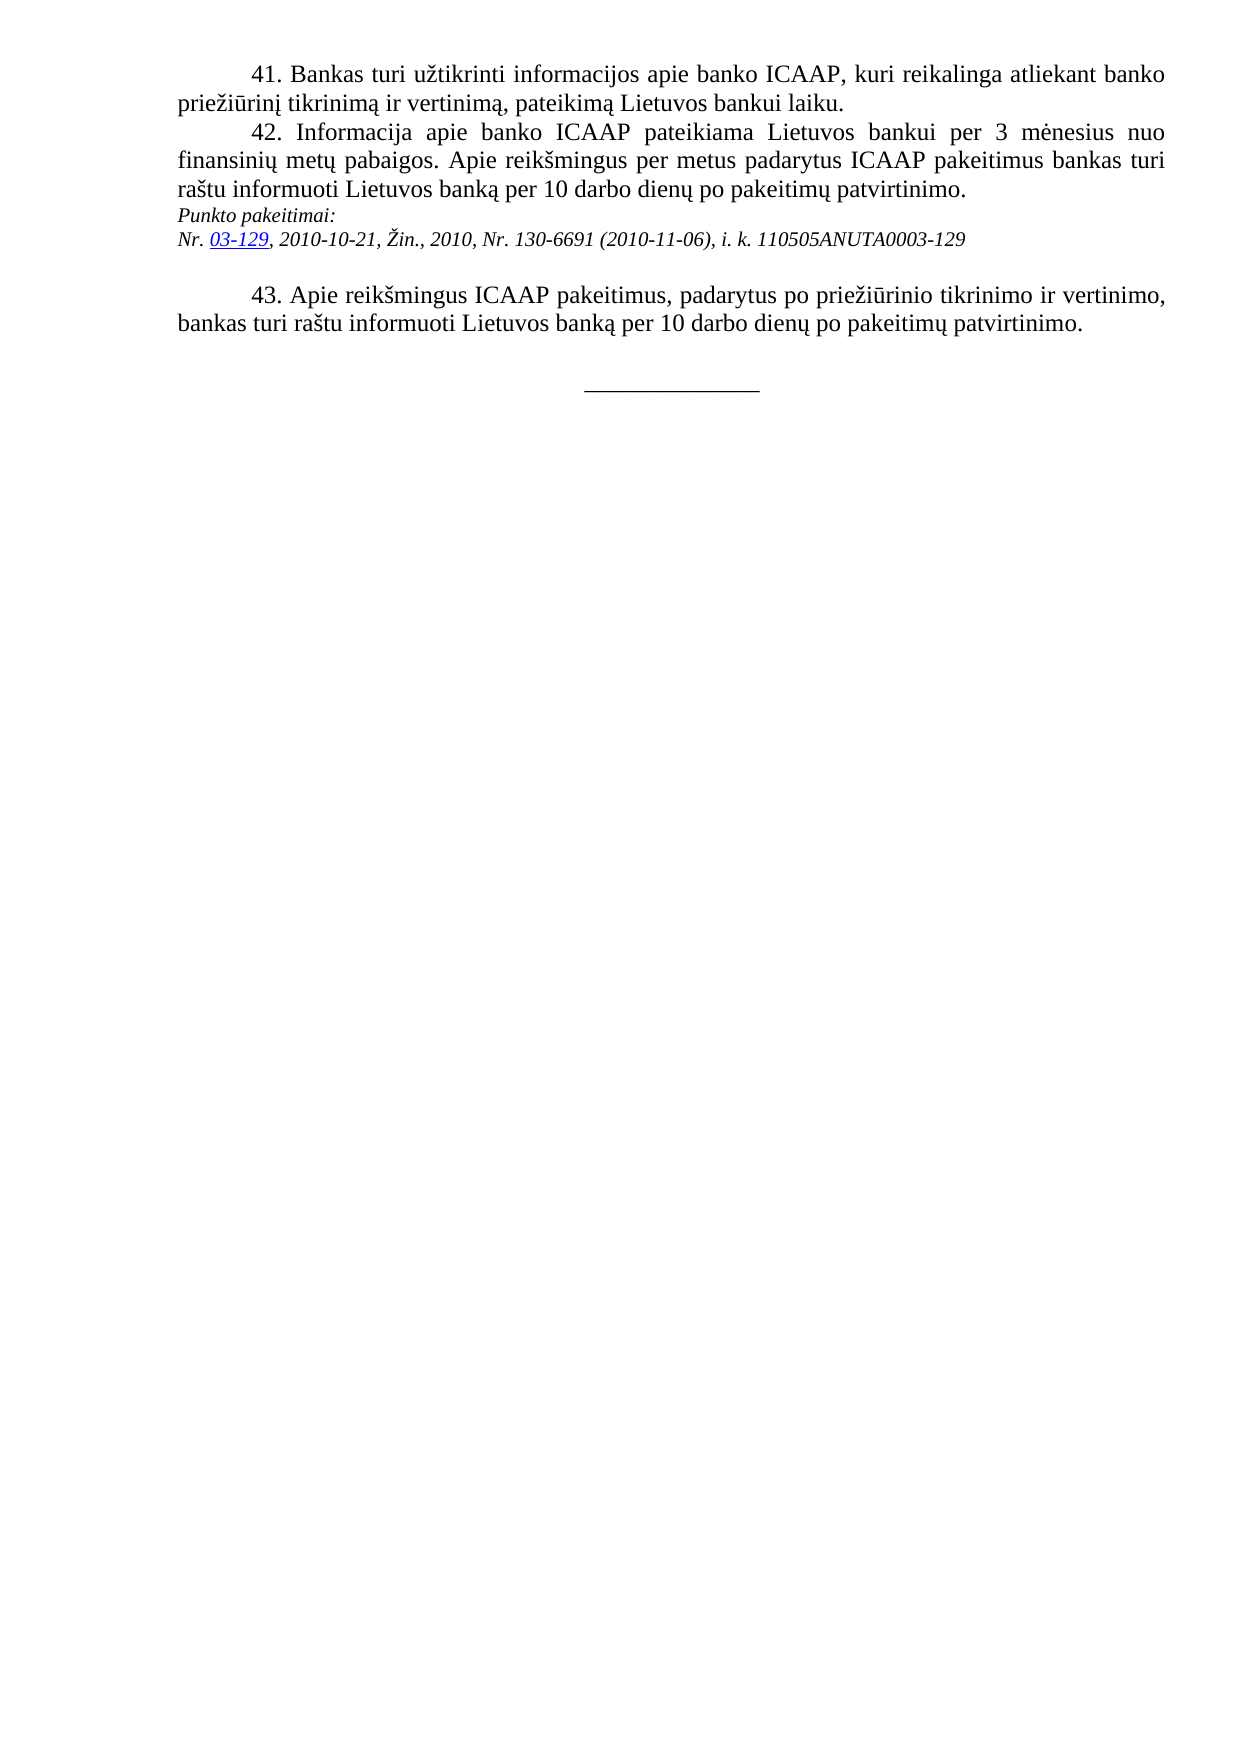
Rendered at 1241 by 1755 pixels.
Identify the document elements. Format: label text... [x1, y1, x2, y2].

text Nr. 03-129, 2010-10-21, Žin., 2010, Nr. 130-6691 (2010-11-06), i. k. 110505ANUTA0003-129 [177, 227, 1166, 251]
text 43. Apie reikšmingus ICAAP pakeitimus, padarytus po priežiūrinio tikrinimo ir vertinimo, bankas turi raštu informuoti Lietuvos banką per 10 darbo dienų po pakeitimų patvirtinimo. [177, 280, 1166, 337]
text ______________ [177, 366, 1166, 395]
text Punkto pakeitimai: [177, 203, 1166, 227]
text 41. Bankas turi užtikrinti informacijos apie banko ICAAP, kuri reikalinga atliekant banko priežiūrinį tikrinimą ir vertinimą, pateikimą Lietuvos bankui laiku. [177, 59, 1166, 117]
text 42. Informacija apie banko ICAAP pateikiama Lietuvos bankui per 3 mėnesius nuo finansinių metų pabaigos. Apie reikšmingus per metus padarytus ICAAP pakeitimus bankas turi raštu informuoti Lietuvos banką per 10 darbo dienų po pakeitimų patvirtinimo. [177, 117, 1166, 203]
